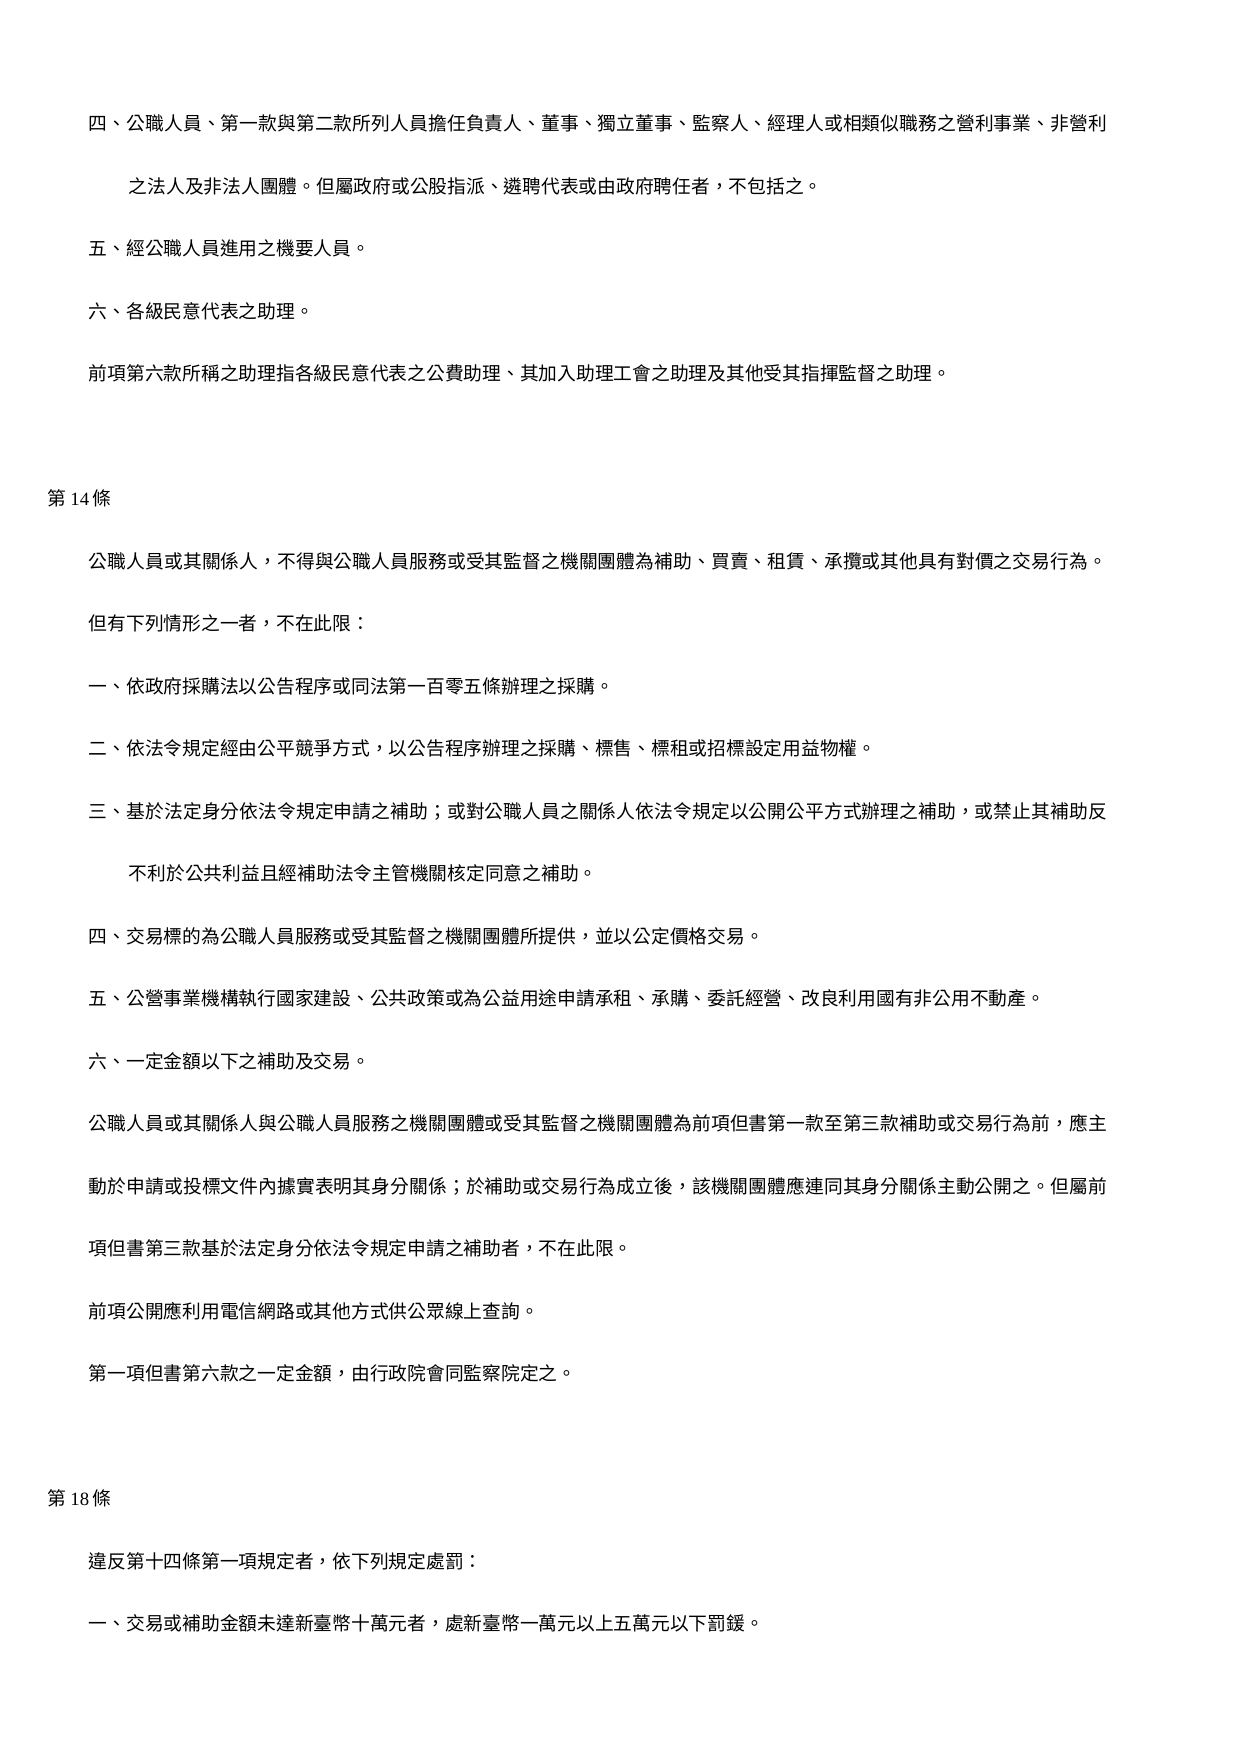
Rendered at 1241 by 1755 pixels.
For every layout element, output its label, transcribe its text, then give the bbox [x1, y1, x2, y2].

text 四、公職人員、第一款與第二款所列人員擔任負責人、董事、獨立董事、監察人、經理人或相類似職務之營利事業、非營利之法人及非法人團體。但屬政府或公股指派、遴聘代表或由政府聘任者，不包括之。 [89, 81, 1110, 206]
text 一、依政府採購法以公告程序或同法第一百零五條辦理之採購。 [89, 643, 1110, 706]
text 三、基於法定身分依法令規定申請之補助；或對公職人員之關係人依法令規定以公開公平方式辦理之補助，或禁止其補助反不利於公共利益且經補助法令主管機關核定同意之補助。 [89, 768, 1110, 893]
text 第18條 [15, 1456, 1204, 1518]
text 五、公營事業機構執行國家建設、公共政策或為公益用途申請承租、承購、委託經營、改良利用國有非公用不動產。 [89, 956, 1110, 1018]
text 五、經公職人員進用之機要人員。 [89, 206, 1110, 268]
text 一、交易或補助金額未達新臺幣十萬元者，處新臺幣一萬元以上五萬元以下罰鍰。 [89, 1581, 1110, 1643]
text 公職人員或其關係人與公職人員服務之機關團體或受其監督之機關團體為前項但書第一款至第三款補助或交易行為前，應主動於申請或投標文件內據實表明其身分關係；於補助或交易行為成立後，該機關團體應連同其身分關係主動公開之。但屬前項但書第三款基於法定身分依法令規定申請之補助者，不在此限。 [89, 1081, 1110, 1268]
text 四、交易標的為公職人員服務或受其監督之機關團體所提供，並以公定價格交易。 [89, 893, 1110, 956]
text 前項公開應利用電信網路或其他方式供公眾線上查詢。 [89, 1268, 1110, 1331]
text 公職人員或其關係人，不得與公職人員服務或受其監督之機關團體為補助、買賣、租賃、承攬或其他具有對價之交易行為。但有下列情形之一者，不在此限： [89, 518, 1110, 643]
text 第一項但書第六款之一定金額，由行政院會同監察院定之。 [89, 1331, 1110, 1393]
text 二、依法令規定經由公平競爭方式，以公告程序辦理之採購、標售、標租或招標設定用益物權。 [89, 706, 1110, 768]
text 六、各級民意代表之助理。 [89, 268, 1110, 331]
text 六、一定金額以下之補助及交易。 [89, 1018, 1110, 1081]
text 違反第十四條第一項規定者，依下列規定處罰： [89, 1518, 1110, 1581]
text 前項第六款所稱之助理指各級民意代表之公費助理、其加入助理工會之助理及其他受其指揮監督之助理。 [89, 331, 1110, 393]
text 第14條 [15, 456, 1204, 518]
